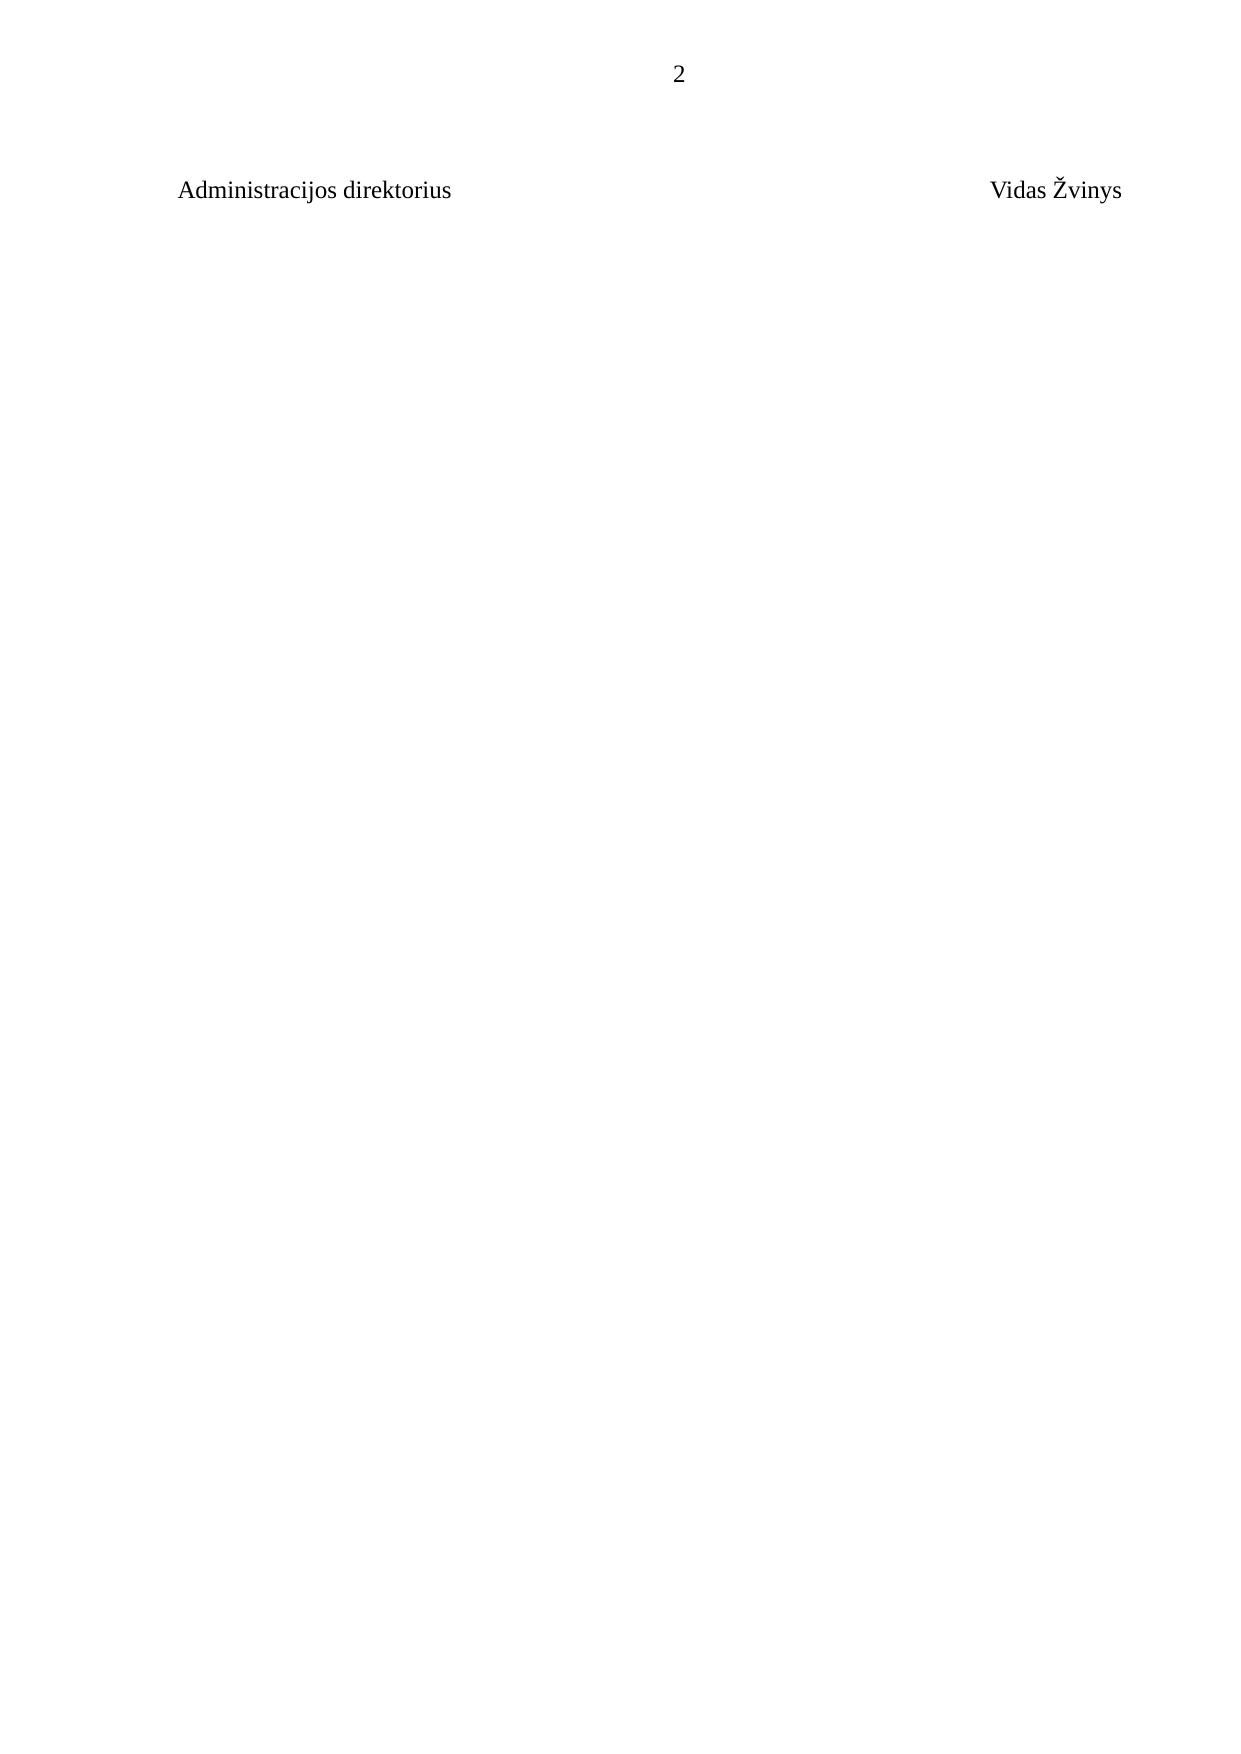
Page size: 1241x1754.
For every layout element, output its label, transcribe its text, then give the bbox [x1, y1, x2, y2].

text Administracijos direktorius Vidas Žvinys [177, 176, 1181, 204]
